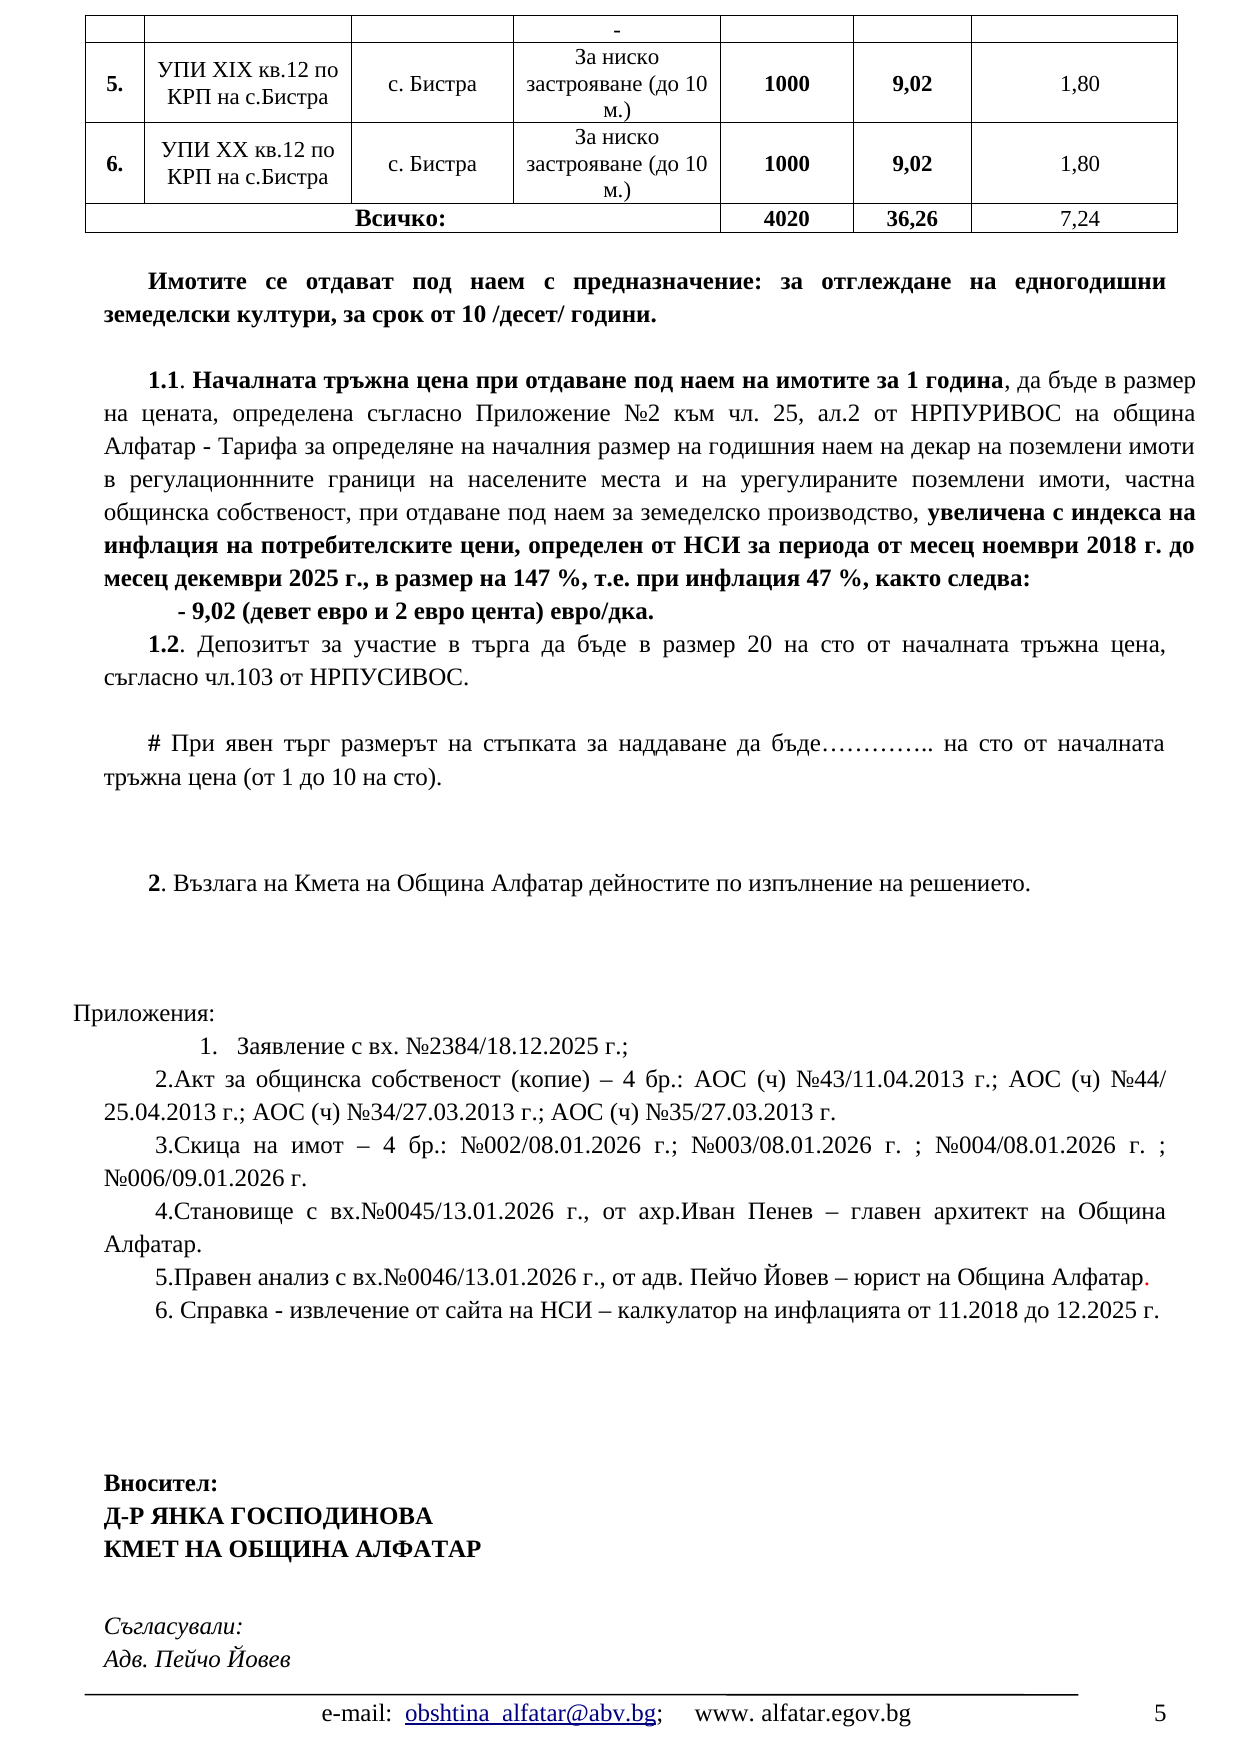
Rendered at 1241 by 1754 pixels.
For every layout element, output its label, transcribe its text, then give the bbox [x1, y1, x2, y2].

table_cell [86, 16, 144, 42]
table_cell с. Бистра [352, 43, 513, 122]
text 6. Справка - извлечение от сайта на НСИ – калкулатор на инфлацията от 11.2018 до 12.2025 г. [103, 1295, 1196, 1324]
text 1.1. Началната тръжна цена при отдаване под наем на имотите за 1 година, да бъде в размер на цената, определена съгласно Приложение №2 към чл. 25, ал.2 от НРПУРИВОС на община Алфатар - Тарифа за определяне на началния размер на годишния наем на декар на поземлени имоти в регулационнните граници на населените места и на урегулираните поземлени имоти, частна общинска собственост, при отдаване под наем за земеделско производство, увеличена с индекса на инфлация на потребителските цени, определен от НСИ за периода от месец ноември 2018 г. до месец декември 2025 г., в размер на 147 %, т.е. при инфлация 47 %, както следва: [103, 365, 1196, 592]
text - 9,02 (девет евро и 2 евро цента) евро/дка. [103, 596, 1196, 625]
table_cell 1000 [721, 43, 853, 122]
table_cell 6. [86, 123, 144, 202]
text КМЕТ НА ОБЩИНА АЛФАТАР [103, 1534, 1167, 1563]
text 1.2. Депозитът за участие в търга да бъде в размер 20 на сто от началната тръжна цена, съгласно чл.103 от НРПУСИВОС. [103, 629, 1167, 691]
table_cell [145, 16, 351, 42]
table_cell с. Бистра [352, 123, 513, 202]
text Съгласували: [103, 1611, 1167, 1640]
table_cell 9,02 [854, 123, 971, 202]
text 2. Възлага на Кмета на Община Алфатар дейностите по изпълнение на решението. [103, 868, 1167, 897]
list Заявление с вх. №2384/18.12.2025 г.; [199, 1031, 1167, 1060]
text 2.Акт за общинска собственост (копие) – 4 бр.: АОС (ч) №43/11.04.2013 г.; АОС (ч) №44/ 25.04.2013 г.; АОС (ч) №34/27.03.2013 г.; АОС (ч) №35/27.03.2013 г. [103, 1064, 1167, 1126]
table_cell 9,02 [854, 43, 971, 122]
table_cell 4020 [721, 204, 853, 232]
table_cell [854, 16, 971, 42]
table_cell 7,24 [972, 204, 1177, 232]
table_cell Всичко: [86, 204, 720, 232]
text Имотите се отдават под наем с предназначение: за отглеждане на едногодишни земеделски култури, за срок от 10 /десет/ години. [103, 266, 1167, 328]
table_cell 36,26 [854, 204, 971, 232]
text 4.Становище с вх.№0045/13.01.2026 г., от ахр.Иван Пенев – главен архитект на Община Алфатар. [103, 1196, 1167, 1258]
table_cell 5. [86, 43, 144, 122]
text 3.Скица на имот – 4 бр.: №002/08.01.2026 г.; №003/08.01.2026 г. ; №004/08.01.2026 г. ; №006/09.01.2026 г. [103, 1130, 1167, 1192]
table_cell 1,80 [972, 123, 1177, 202]
text Вносител: [103, 1468, 1167, 1497]
table_cell [514, 16, 720, 42]
table_cell [352, 16, 513, 42]
table_cell УПИ XX кв.12 по КРП на с.Бистра [145, 123, 351, 202]
table_cell 1000 [721, 123, 853, 202]
text Адв. Пейчо Йовев [103, 1644, 1167, 1673]
table_cell За ниско застрояване (до 10 м.) [514, 43, 720, 122]
table_cell [721, 16, 853, 42]
text Приложения: [73, 998, 1167, 1027]
text 5.Правен анализ с вх.№0046/13.01.2026 г., от адв. Пейчо Йовев – юрист на Община Алфатар. [103, 1262, 1167, 1291]
table_cell 1,80 [972, 43, 1177, 122]
text Д-Р ЯНКА ГОСПОДИНОВА [103, 1501, 1167, 1530]
table_cell [972, 16, 1177, 42]
table_cell За ниско застрояване (до 10 м.) [514, 123, 720, 202]
text # При явен търг размерът на стъпката за наддаване да бъде………….. на сто от началната тръжна цена (от 1 до 10 на сто). [103, 728, 1167, 790]
table_cell УПИ XIX кв.12 по КРП на с.Бистра [145, 43, 351, 122]
